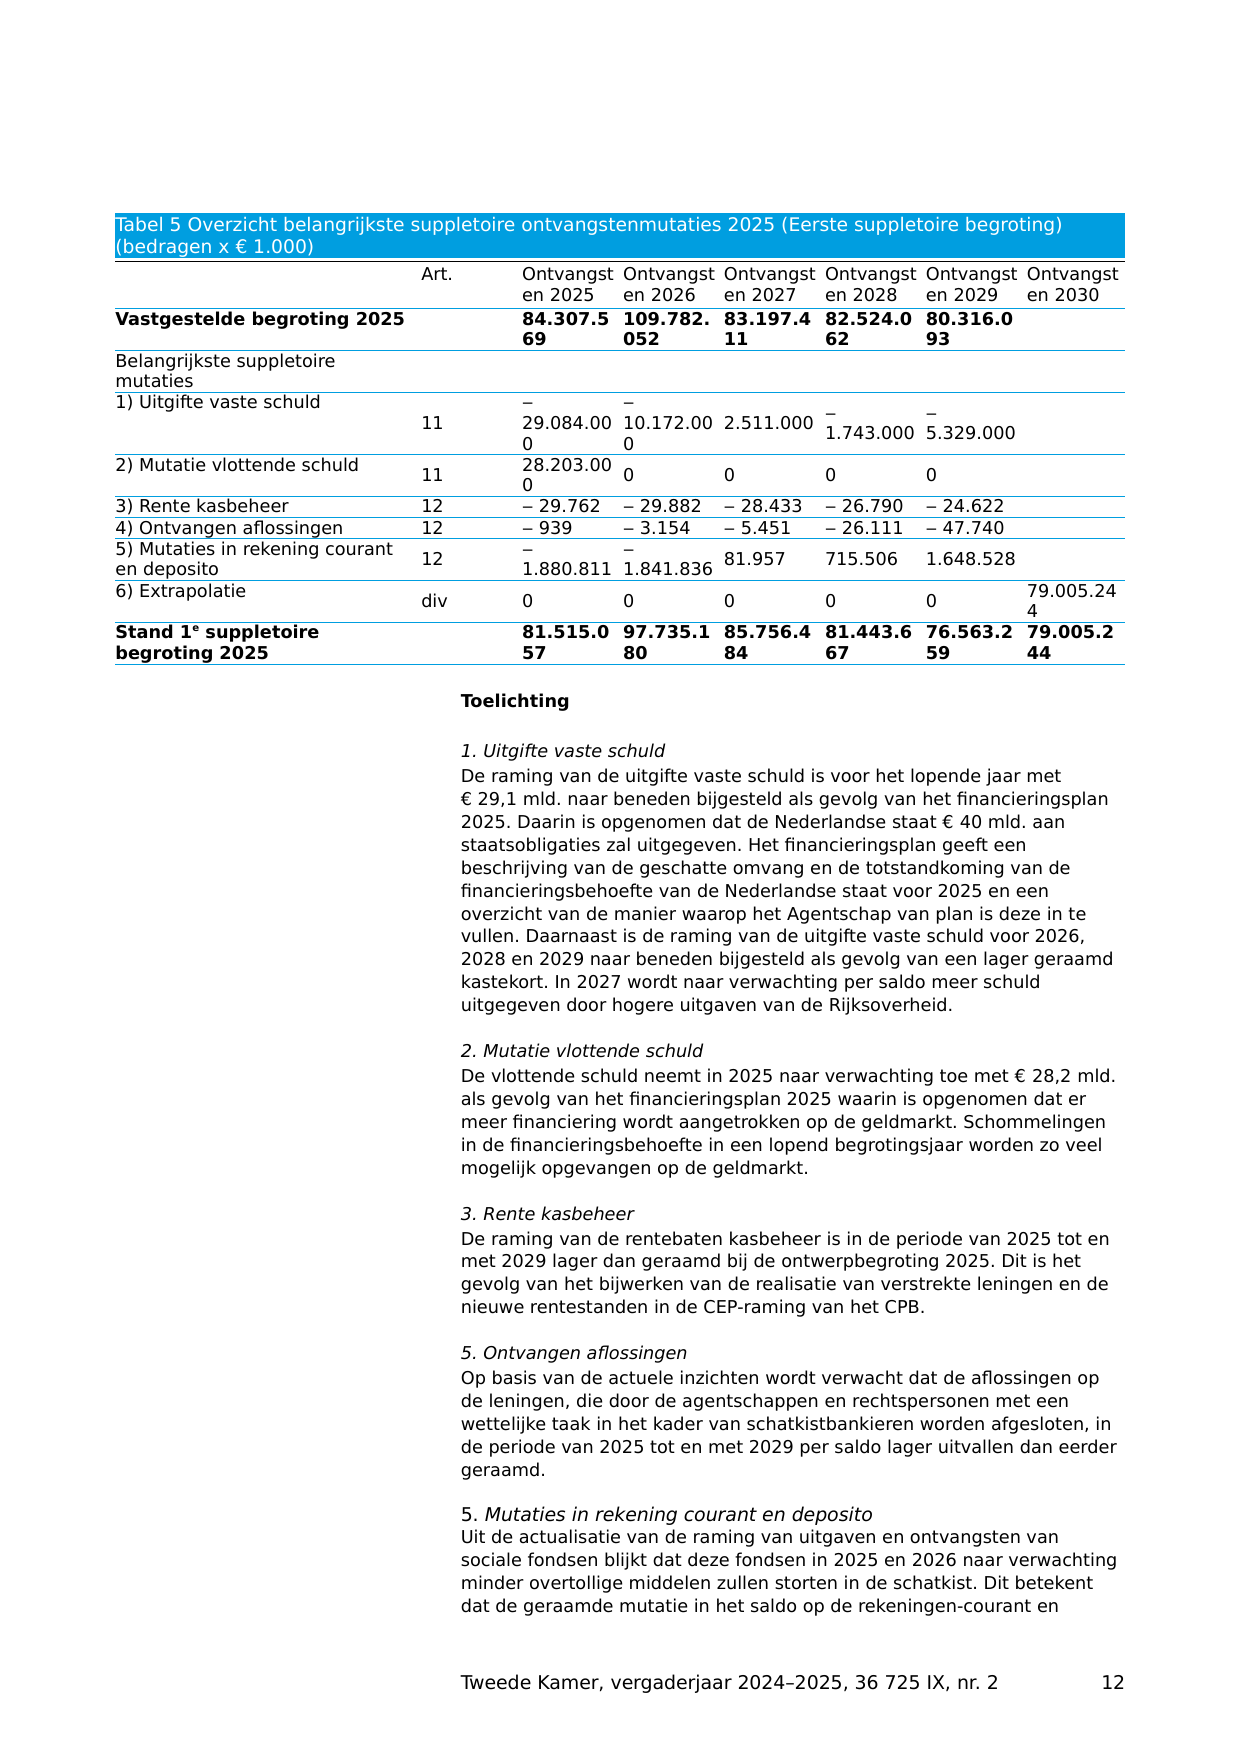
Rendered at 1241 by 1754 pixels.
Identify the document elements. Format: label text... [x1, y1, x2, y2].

table_cell 12 [418, 497, 519, 517]
table_cell 28.203.000 [519, 455, 620, 496]
table_cell ‒ 1.880.811 [519, 539, 620, 580]
table_cell 80.316.093 [923, 309, 1024, 350]
table_cell 2.511.000 [721, 393, 822, 454]
table_cell ‒ 28.433 [721, 497, 822, 517]
table_cell 11 [418, 455, 519, 496]
table_cell Ontvangsten 2030 [1024, 262, 1125, 308]
table_cell 79.005.244 [1024, 581, 1125, 622]
table_cell [1024, 539, 1125, 580]
table_cell 715.506 [822, 539, 923, 580]
table_cell ‒ 29.084.000 [519, 393, 620, 454]
table_cell 84.307.569 [519, 309, 620, 350]
text De raming van de uitgifte vaste schuld is voor het lopende jaar met € 29,1 mld. naar beneden bĳgesteld als gevolg van het financieringsplan 2025. Daarin is opgenomen dat de Nederlandse staat € 40 mld. aan staatsobligaties zal uitgegeven. Het financieringsplan geeft een beschrĳving van de geschatte omvang en de totstandkoming van de financieringsbehoefte van de Nederlandse staat voor 2025 en een overzicht van de manier waarop het Agentschap van plan is deze in te vullen. Daarnaast is de raming van de uitgifte vaste schuld voor 2026, 2028 en 2029 naar beneden bĳgesteld als gevolg van een lager geraamd kastekort. In 2027 wordt naar verwachting per saldo meer schuld uitgegeven door hogere uitgaven van de Rijksoverheid. [461, 764, 1125, 1016]
text Uit de actualisatie van de raming van uitgaven en ontvangsten van sociale fondsen blĳkt dat deze fondsen in 2025 en 2026 naar verwachting minder overtollige middelen zullen storten in de schatkist. Dit betekent dat de geraamde mutatie in het saldo op de rekeningen-courant en [461, 1526, 1125, 1617]
table_cell 0 [923, 581, 1024, 622]
table_cell Belangrijkste suppletoire mutaties [115, 351, 418, 392]
table_cell ‒ 10.172.000 [620, 393, 721, 454]
table_cell [1024, 518, 1125, 538]
text 5. Ontvangen aflossingen [461, 1341, 1125, 1364]
table_cell 0 [519, 581, 620, 622]
table_cell 109.782.052 [620, 309, 721, 350]
table_cell ‒ 1.743.000 [822, 393, 923, 454]
table_cell 79.005.244 [1024, 623, 1125, 663]
table_cell Vastgestelde begroting 2025 [115, 309, 418, 350]
table_cell [418, 623, 519, 663]
table_cell ‒ 24.622 [923, 497, 1024, 517]
table_cell 85.756.484 [721, 623, 822, 663]
table_cell ‒ 1.841.836 [620, 539, 721, 580]
table_cell 0 [721, 455, 822, 496]
text Toelichting [461, 689, 1125, 712]
table_cell 5) Mutaties in rekening courant en deposito [115, 539, 418, 580]
table_cell 12 [418, 518, 519, 538]
table_cell [1024, 309, 1125, 350]
table_cell [620, 351, 721, 392]
table_cell ‒ 47.740 [923, 518, 1024, 538]
table_cell [822, 351, 923, 392]
table_cell 2) Mutatie vlottende schuld [115, 455, 418, 496]
table_cell 6) Extrapolatie [115, 581, 418, 622]
table_cell ‒ 26.111 [822, 518, 923, 538]
table_cell [418, 351, 519, 392]
table_cell div [418, 581, 519, 622]
table_cell [1024, 351, 1125, 392]
text 1. Uitgifte vaste schuld [461, 739, 1125, 762]
table_cell 1) Uitgifte vaste schuld [115, 393, 418, 454]
table_cell 0 [721, 581, 822, 622]
table_cell 0 [822, 581, 923, 622]
table_cell 0 [822, 455, 923, 496]
table_cell 0 [620, 455, 721, 496]
table_cell ‒ 29.882 [620, 497, 721, 517]
table_cell 81.443.667 [822, 623, 923, 663]
table_cell ‒ 3.154 [620, 518, 721, 538]
table_cell 83.197.411 [721, 309, 822, 350]
text De raming van de rentebaten kasbeheer is in de periode van 2025 tot en met 2029 lager dan geraamd bĳ de ontwerpbegroting 2025. Dit is het gevolg van het bĳwerken van de realisatie van verstrekte leningen en de nieuwe rentestanden in de CEP-raming van het CPB. [461, 1227, 1125, 1318]
table_cell 81.957 [721, 539, 822, 580]
table_cell 12 [418, 539, 519, 580]
table_cell [1024, 497, 1125, 517]
table_cell ‒ 26.790 [822, 497, 923, 517]
table_cell 82.524.062 [822, 309, 923, 350]
table_cell ‒ 939 [519, 518, 620, 538]
table_cell Ontvangsten 2026 [620, 262, 721, 308]
table_cell ‒ 5.451 [721, 518, 822, 538]
table_cell 11 [418, 393, 519, 454]
table_cell [418, 309, 519, 350]
table_cell Ontvangsten 2027 [721, 262, 822, 308]
table_cell 4) Ontvangen aflossingen [115, 518, 418, 538]
table_cell [115, 262, 418, 308]
text 5. Mutaties in rekening courant en deposito [461, 1504, 1125, 1526]
table_cell Ontvangsten 2025 [519, 262, 620, 308]
table_cell ‒ 29.762 [519, 497, 620, 517]
table_cell [519, 351, 620, 392]
table_cell [1024, 455, 1125, 496]
table_cell 81.515.057 [519, 623, 620, 663]
table_cell 0 [923, 455, 1024, 496]
table_cell [923, 351, 1024, 392]
table_cell Art. [418, 262, 519, 308]
text 3. Rente kasbeheer [461, 1202, 1125, 1224]
table_cell Stand 1e suppletoire begroting 2025 [115, 623, 418, 663]
table_cell Ontvangsten 2028 [822, 262, 923, 308]
table_cell 97.735.180 [620, 623, 721, 663]
table_cell 0 [620, 581, 721, 622]
table_cell 1.648.528 [923, 539, 1024, 580]
text 2. Mutatie vlottende schuld [461, 1039, 1125, 1062]
table_cell Ontvangsten 2029 [923, 262, 1024, 308]
table_cell ‒ 5.329.000 [923, 393, 1024, 454]
table_cell 3) Rente kasbeheer [115, 497, 418, 517]
text Op basis van de actuele inzichten wordt verwacht dat de aflossingen op de leningen, die door de agentschappen en rechtspersonen met een wettelĳke taak in het kader van schatkistbankieren worden afgesloten, in de periode van 2025 tot en met 2029 per saldo lager uitvallen dan eerder geraamd. [461, 1366, 1125, 1481]
table_cell [721, 351, 822, 392]
table_cell [1024, 393, 1125, 454]
table_cell 76.563.259 [923, 623, 1024, 663]
text De vlottende schuld neemt in 2025 naar verwachting toe met € 28,2 mld. als gevolg van het financieringsplan 2025 waarin is opgenomen dat er meer financiering wordt aangetrokken op de geldmarkt. Schommelingen in de financieringsbehoefte in een lopend begrotingsjaar worden zo veel mogelĳk opgevangen op de geldmarkt. [461, 1064, 1125, 1179]
